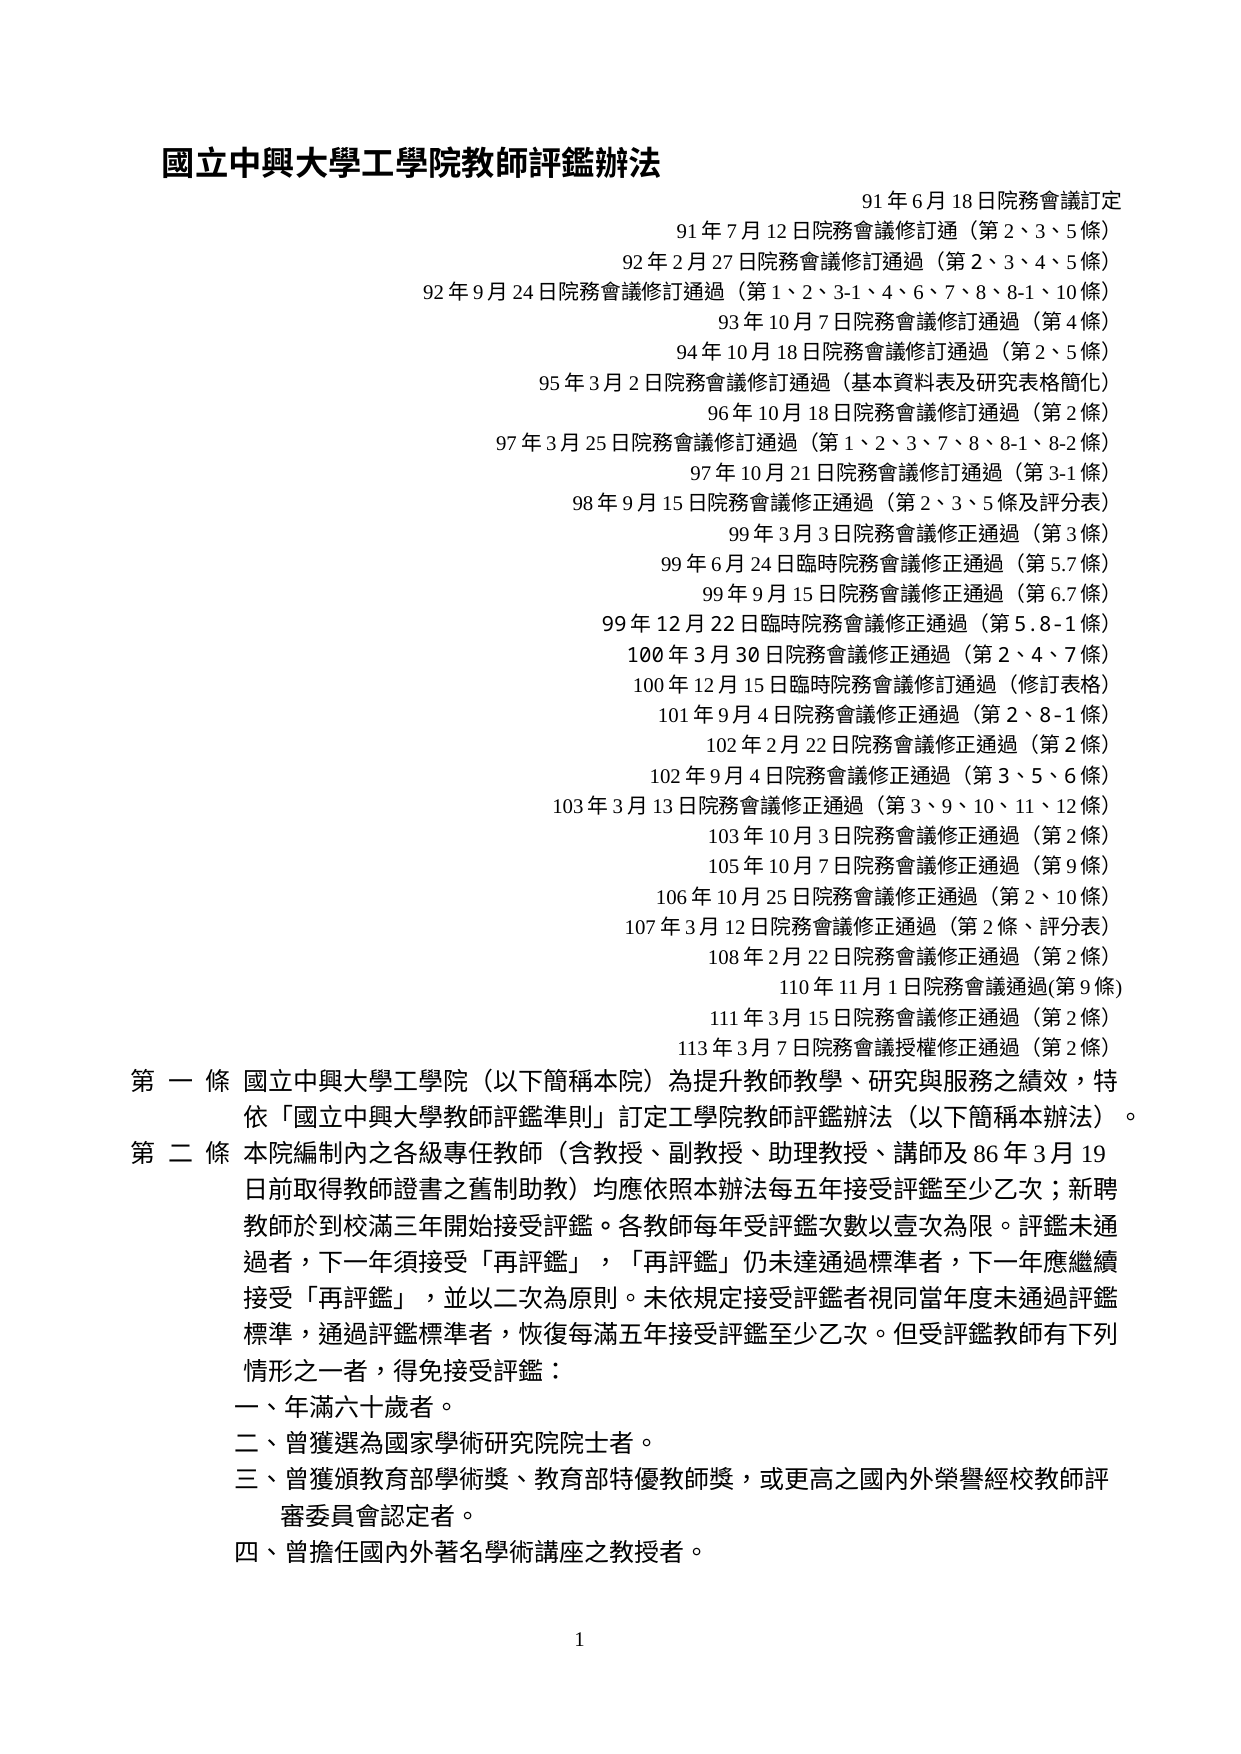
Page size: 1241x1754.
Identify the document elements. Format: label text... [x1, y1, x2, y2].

text 113年3月7日院務會議授權修正通過（第2條） [162, 1031, 1122, 1061]
text 99年12月22日臨時院務會議修正通過（第5.8-1條） [162, 607, 1122, 638]
text 國立中興大學工學院教師評鑑辦法 [162, 139, 1122, 184]
text 91年7月12日院務會議修訂通（第2、3、5條） [162, 215, 1122, 245]
text 111年3月15日院務會議修正通過（第2條） [162, 1001, 1122, 1031]
text 97年10月21日院務會議修訂通過（第3-1條） [162, 456, 1122, 487]
text 99年3月3日院務會議修正通過（第3條） [162, 517, 1122, 547]
text 93年10月7日院務會議修訂通過（第4條） [162, 305, 1122, 336]
text 91年6月18日院務會議訂定 [162, 184, 1122, 215]
text 102年2月22日院務會議修正通過（第2條） [162, 729, 1122, 759]
text 101年9月4日院務會議修正通過（第2、8-1條） [162, 698, 1122, 729]
text 三、曾獲頒教育部學術獎、教育部特優教師獎，或更高之國內外榮譽經校教師評審委員會認定者。 [234, 1460, 1122, 1532]
text 95年3月2日院務會議修訂通過（基本資料表及研究表格簡化） [162, 366, 1122, 396]
text 110年11月1日院務會議通過(第9條) [162, 971, 1122, 1001]
text 97年3月25日院務會議修訂通過（第1、2、3、7、8、8-1、8-2條） [162, 426, 1122, 456]
text 98年9月15日院務會議修正通過（第2、3、5條及評分表） [162, 487, 1122, 517]
text 第 一 條 國立中興大學工學院（以下簡稱本院）為提升教師教學、研究與服務之績效，特依「國立中興大學教師評鑑準則」訂定工學院教師評鑑辦法（以下簡稱本辦法）。 [131, 1061, 1122, 1134]
text 94年10月18日院務會議修訂通過（第2、5條） [162, 336, 1122, 366]
text 二、曾獲選為國家學術研究院院士者。 [134, 1424, 1122, 1460]
text 99年6月24日臨時院務會議修正通過（第5.7條） [162, 547, 1122, 577]
text 96年10月18日院務會議修訂通過（第2條） [162, 396, 1122, 426]
text 92年9月24日院務會議修訂通過（第1、2、3-1、4、6、7、8、8-1、10條） [162, 275, 1122, 305]
text 一、年滿六十歲者。 [134, 1387, 1122, 1424]
text 四、曾擔任國內外著名學術講座之教授者。 [134, 1532, 1122, 1569]
text 102年9月4日院務會議修正通過（第3、5、6條） [162, 759, 1122, 789]
text 103年3月13日院務會議修正通過（第3、9、10、11、12條） [162, 789, 1122, 819]
text 100年12月15日臨時院務會議修訂通過（修訂表格） [162, 668, 1122, 698]
text 92年2月27日院務會議修訂通過（第2、3、4、5條） [162, 245, 1122, 275]
text 105年10月7日院務會議修正通過（第9條） [162, 850, 1122, 880]
text 100年3月30日院務會議修正通過（第2、4、7條） [162, 638, 1122, 668]
text 108年2月22日院務會議修正通過（第2條） [162, 940, 1122, 971]
text 99年9月15日院務會議修正通過（第6.7條） [162, 577, 1122, 607]
text 103年10月3日院務會議修正通過（第2條） [162, 819, 1122, 850]
text 第 二 條 本院編制內之各級專任教師（含教授、副教授、助理教授、講師及86年3月19日前取得教師證書之舊制助教）均應依照本辦法每五年接受評鑑至少乙次；新聘教師於到校滿三年開始接受評鑑。各教師每年受評鑑次數以壹次為限。評鑑未通過者，下一年須接受「再評鑑」，「再評鑑」仍未達通過標準者，下一年應繼續接受「再評鑑」，並以二次為原則。未依規定接受評鑑者視同當年度未通過評鑑標準，通過評鑑標準者，恢復每滿五年接受評鑑至少乙次。但受評鑑教師有下列情形之一者，得免接受評鑑： [131, 1134, 1122, 1387]
text 107年3月12日院務會議修正通過（第2條、評分表） [162, 910, 1122, 940]
text 106年10月25日院務會議修正通過（第2、10條） [162, 880, 1122, 910]
